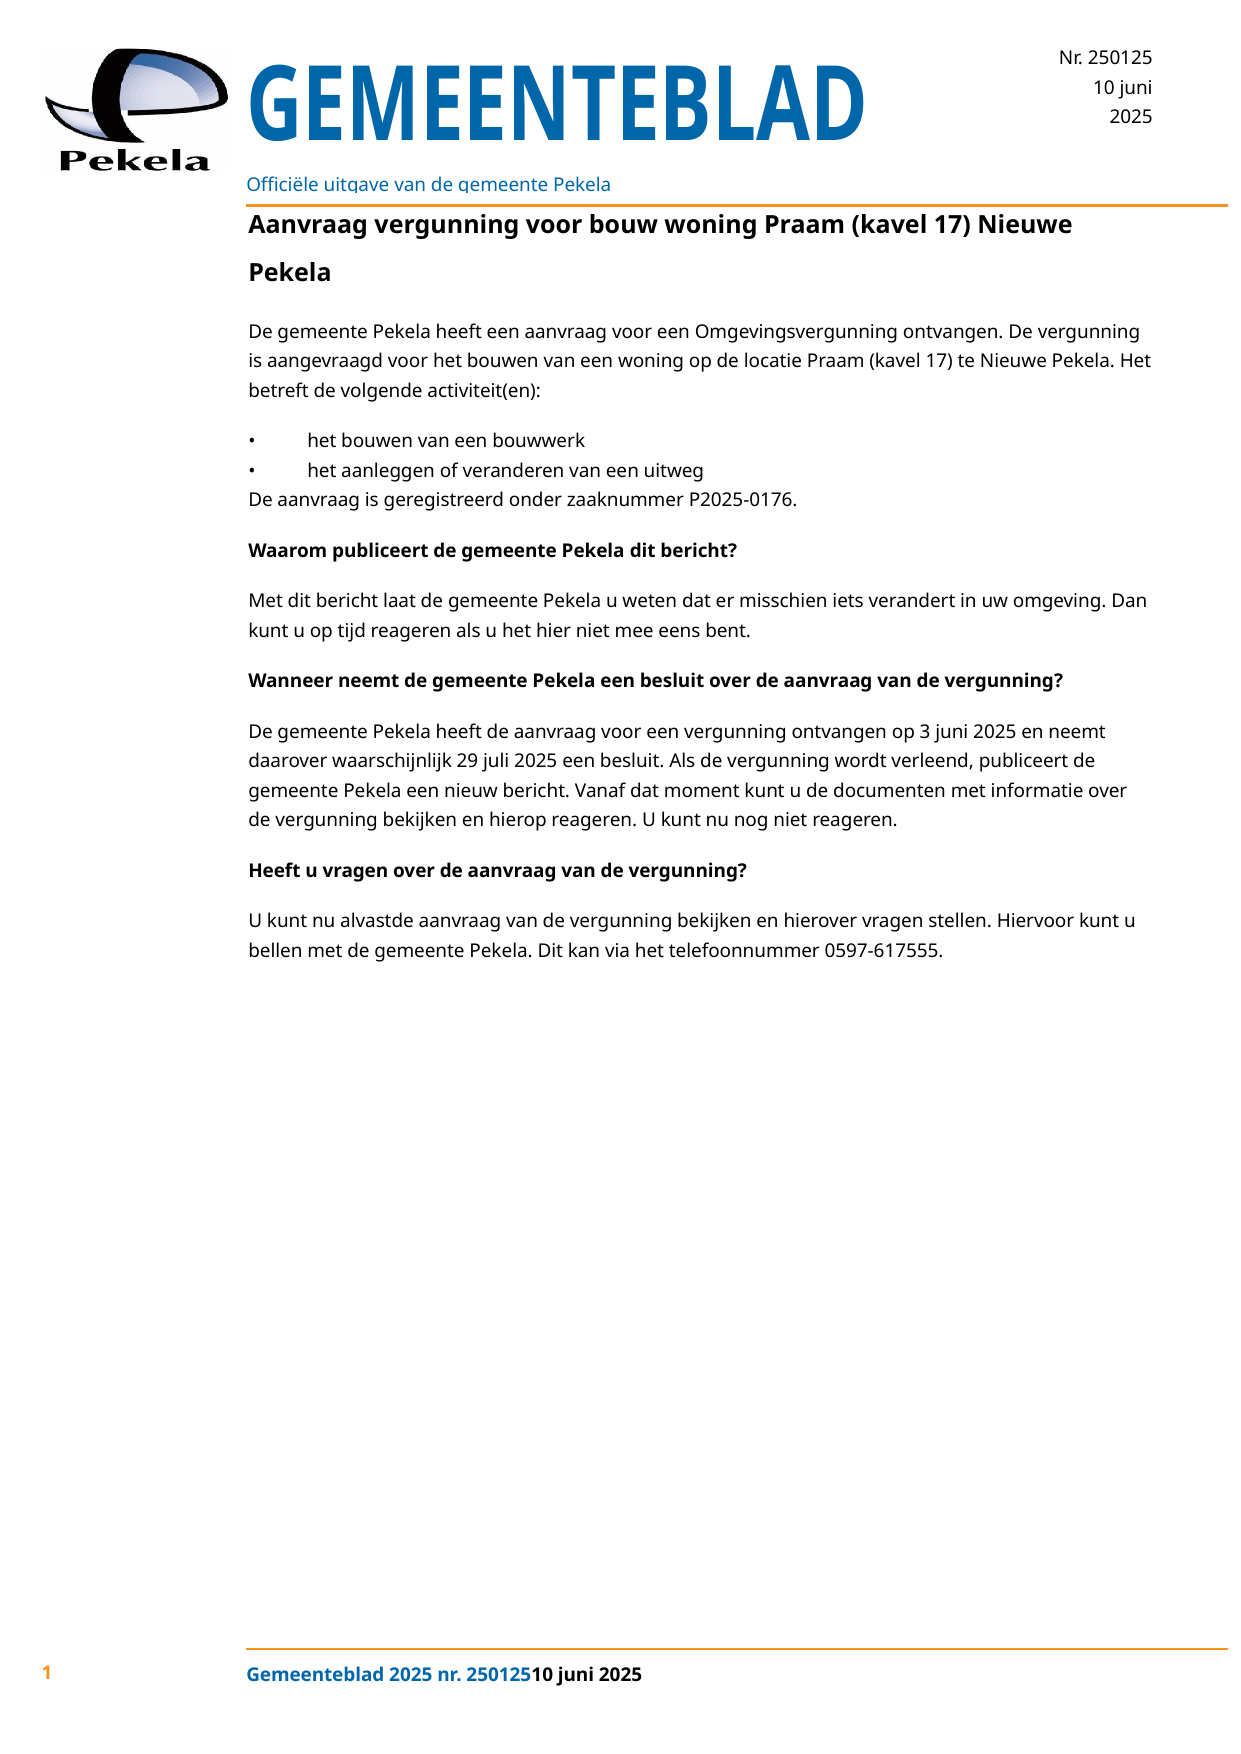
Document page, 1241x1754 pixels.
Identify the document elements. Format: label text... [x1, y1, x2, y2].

text De gemeente Pekela heeft de aanvraag voor een vergunning ontvangen op 3 juni 2025 en neemt daarover waarschijnlijk 29 juli 2025 een besluit. Als de vergunning wordt verleend, publiceert de gemeente Pekela een nieuw bericht. Vanaf dat moment kunt u de documenten met informatie over de vergunning bekijken en hierop reageren. U kunt nu nog niet reageren. [248, 718, 1152, 832]
list het bouwen van een bouwwerk [248, 427, 1152, 453]
text Heeft u vragen over de aanvraag van de vergunning? [248, 857, 1152, 883]
text De gemeente Pekela heeft een aanvraag voor een Omgevingsvergunning ontvangen. De vergunning is aangevraagd voor het bouwen van een woning op de locatie Praam (kavel 17) te Nieuwe Pekela. Het betreft de volgende activiteit(en): [248, 318, 1152, 403]
text Aanvraag vergunning voor bouw woning Praam (kavel 17) Nieuwe Pekela [248, 207, 1152, 288]
text U kunt nu alvastde aanvraag van de vergunning bekijken en hierover vragen stellen. Hiervoor kunt u bellen met de gemeente Pekela. Dit kan via het telefoonnummer 0597-617555. [248, 907, 1152, 963]
text Waarom publiceert de gemeente Pekela dit bericht? [248, 537, 1152, 563]
picture [41, 47, 231, 172]
text De aanvraag is geregistreerd onder zaaknummer P2025-0176. [248, 487, 1152, 512]
text Wanneer neemt de gemeente Pekela een besluit over de aanvraag van de vergunning? [248, 667, 1152, 693]
text Met dit bericht laat de gemeente Pekela u weten dat er misschien iets verandert in uw omgeving. Dan kunt u op tijd reageren als u het hier niet mee eens bent. [248, 587, 1152, 643]
list het aanleggen of veranderen van een uitweg [248, 457, 1152, 483]
